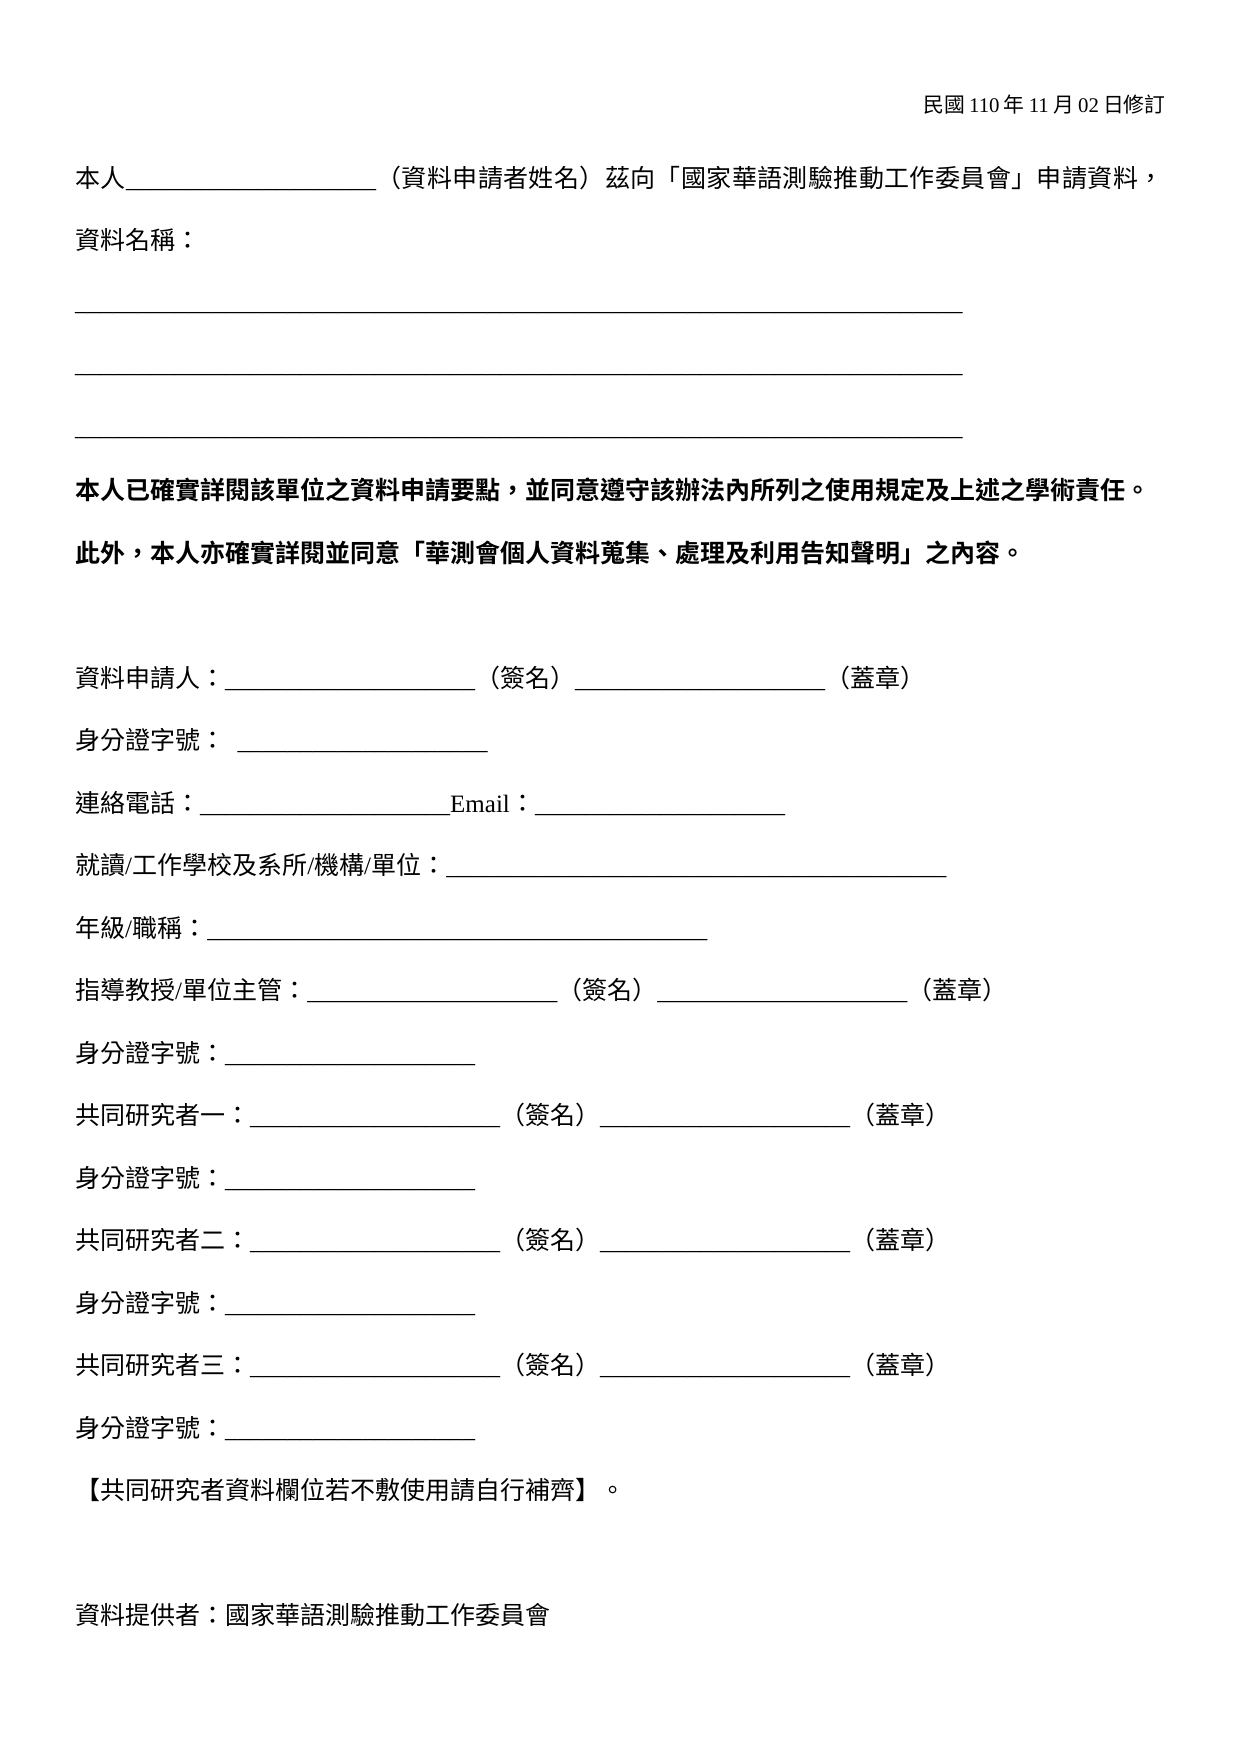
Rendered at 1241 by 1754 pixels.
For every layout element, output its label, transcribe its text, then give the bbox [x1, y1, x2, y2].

text 就讀/工作學校及系所/機構/單位：________________________________________ [75, 822, 1165, 885]
text 身分證字號：____________________ [75, 1260, 1165, 1322]
text 身分證字號：____________________ [75, 1385, 1165, 1447]
text 身分證字號：____________________ [75, 1010, 1165, 1072]
text 【共同研究者資料欄位若不敷使用請自行補齊】。 [75, 1447, 1165, 1510]
text 資料提供者：國家華語測驗推動工作委員會 [75, 1572, 1165, 1635]
text 資料申請人：____________________（簽名）____________________（蓋章） [75, 635, 1165, 697]
text 共同研究者一：____________________（簽名）____________________（蓋章） [75, 1072, 1165, 1135]
text 本人已確實詳閱該單位之資料申請要點，並同意遵守該辦法內所列之使用規定及上述之學術責任。此外，本人亦確實詳閱並同意「華測會個人資料蒐集、處理及利用告知聲明」之內容。 [75, 447, 1165, 572]
text 年級/職稱：________________________________________ [75, 885, 1165, 947]
text _______________________________________________________________________ [75, 260, 1165, 322]
text _______________________________________________________________________ [75, 385, 1165, 447]
text 共同研究者三：____________________（簽名）____________________（蓋章） [75, 1322, 1165, 1385]
text 指導教授/單位主管：____________________（簽名）____________________（蓋章） [75, 947, 1165, 1010]
text 共同研究者二：____________________（簽名）____________________（蓋章） [75, 1197, 1165, 1260]
text _______________________________________________________________________ [75, 322, 1165, 385]
text 連絡電話：____________________Email：____________________ [75, 760, 1165, 822]
text 身分證字號：____________________ [75, 1135, 1165, 1197]
text 本人____________________（資料申請者姓名）茲向「國家華語測驗推動工作委員會」申請資料，資料名稱： [75, 135, 1165, 260]
text 身分證字號： ____________________ [75, 697, 1165, 760]
